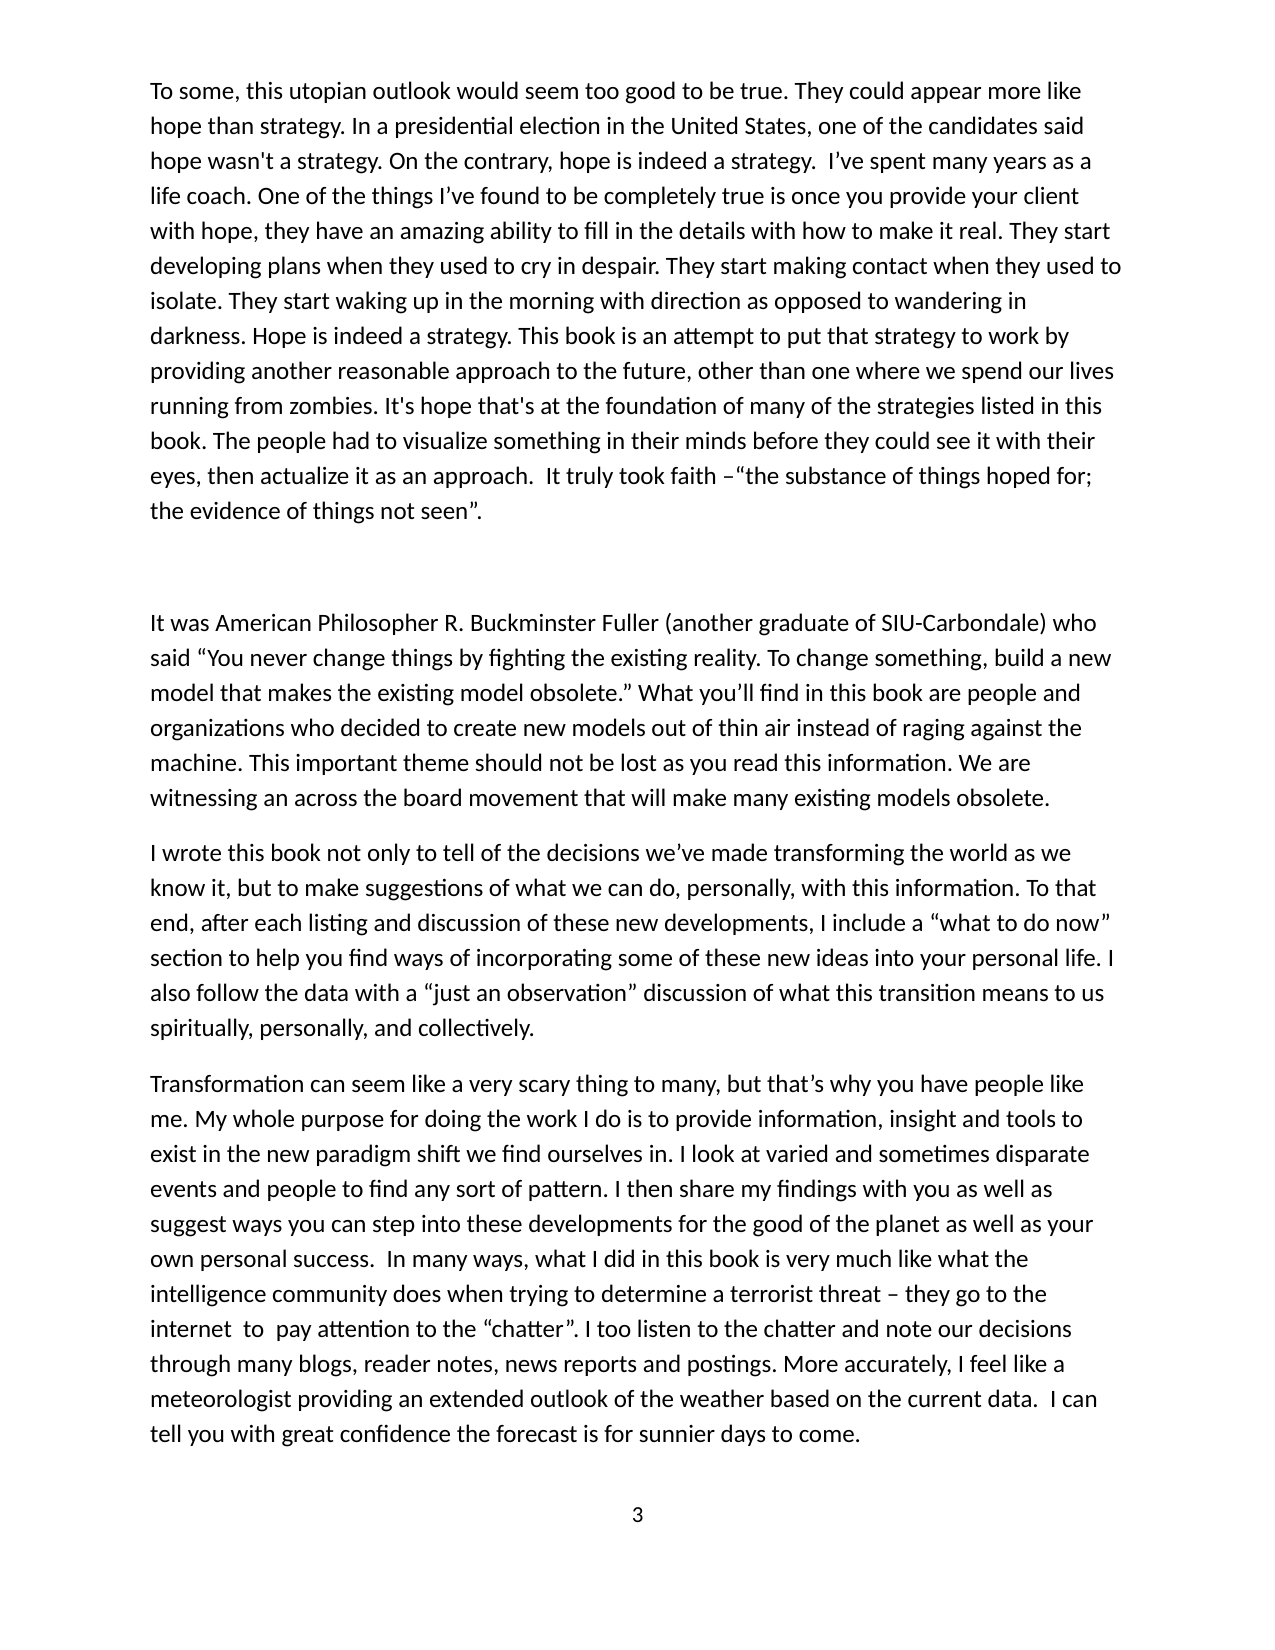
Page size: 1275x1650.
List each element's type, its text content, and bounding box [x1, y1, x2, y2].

text It was American Philosopher R. Buckminster Fuller (another graduate of SIU-Carbondale) who said “You never change things by fighting the existing reality. To change something, build a new model that makes the existing model obsolete.” What you’ll find in this book are people and organizations who decided to create new models out of thin air instead of raging against the machine. This important theme should not be lost as you read this information. We are witnessing an across the board movement that will make many existing models obsolete. [150, 607, 1125, 812]
text Transformation can seem like a very scary thing to many, but that’s why you have people like me. My whole purpose for doing the work I do is to provide information, insight and tools to exist in the new paradigm shift we find ourselves in. I look at varied and sometimes disparate events and people to find any sort of pattern. I then share my findings with you as well as suggest ways you can step into these developments for the good of the planet as well as your own personal success. In many ways, what I did in this book is very much like what the intelligence community does when trying to determine a terrorist threat – they go to the internet to pay attention to the “chatter”. I too listen to the chatter and note our decisions through many blogs, reader notes, news reports and postings. More accurately, I feel like a meteorologist providing an extended outlook of the weather based on the current data. I can tell you with great confidence the forecast is for sunnier days to come. [150, 1068, 1125, 1449]
text To some, this utopian outlook would seem too good to be true. They could appear more like hope than strategy. In a presidential election in the United States, one of the candidates said hope wasn't a strategy. On the contrary, hope is indeed a strategy. I’ve spent many years as a life coach. One of the things I’ve found to be completely true is once you provide your client with hope, they have an amazing ability to fill in the details with how to make it real. They start developing plans when they used to cry in despair. They start making contact when they used to isolate. They start waking up in the morning with direction as opposed to wandering in darkness. Hope is indeed a strategy. This book is an attempt to put that strategy to work by providing another reasonable approach to the future, other than one where we spend our lives running from zombies. It's hope that's at the foundation of many of the strategies listed in this book. The people had to visualize something in their minds before they could see it with their eyes, then actualize it as an approach. It truly took faith –“the substance of things hoped for; the evidence of things not seen”. [150, 75, 1125, 526]
text I wrote this book not only to tell of the decisions we’ve made transforming the world as we know it, but to make suggestions of what we can do, personally, with this information. To that end, after each listing and discussion of these new developments, I include a “what to do now” section to help you find ways of incorporating some of these new ideas into your personal life. I also follow the data with a “just an observation” discussion of what this transition means to us spiritually, personally, and collectively. [150, 837, 1125, 1043]
